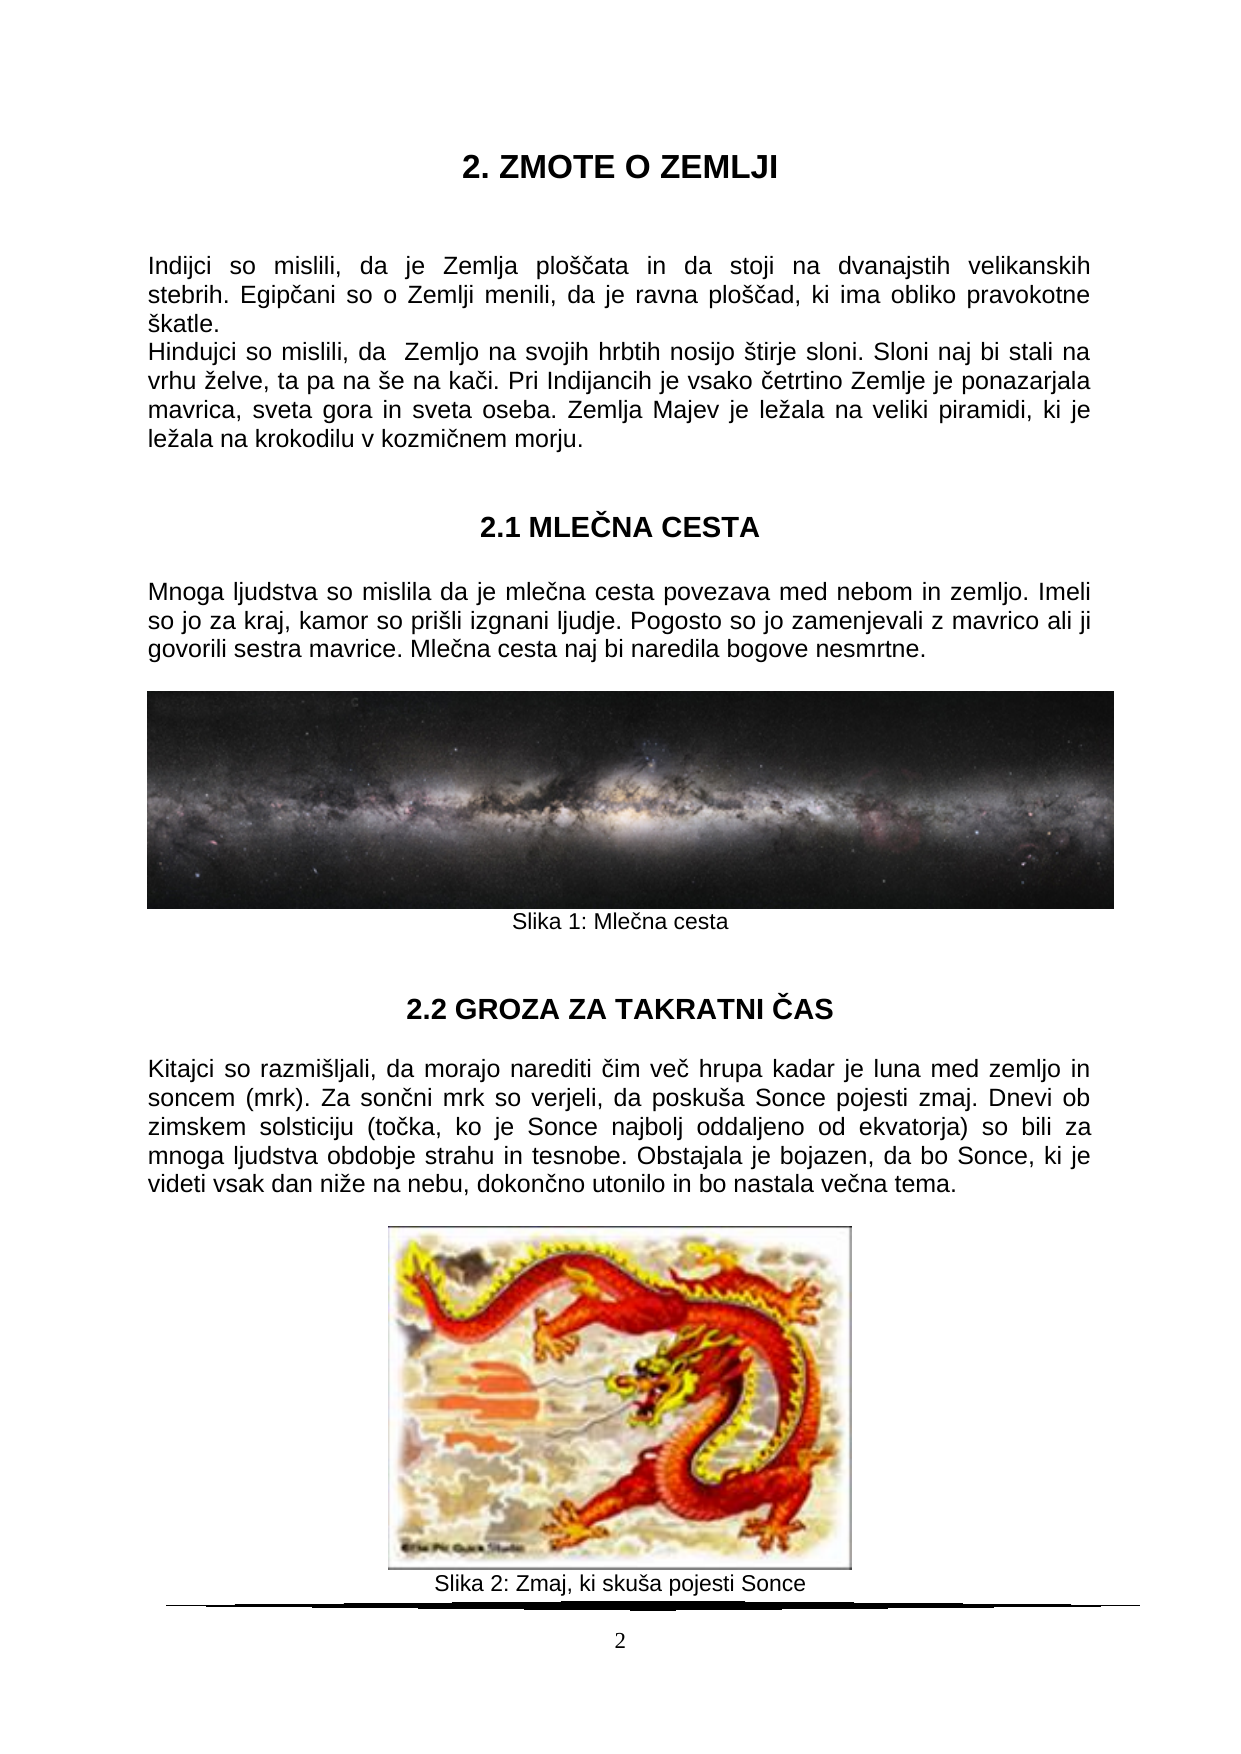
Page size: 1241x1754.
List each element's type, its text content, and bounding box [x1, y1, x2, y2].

text 2.1 MLEČNA CESTA [148, 510, 1093, 543]
picture [388, 1226, 852, 1570]
text Slika 2: Zmaj, ki skuša pojesti Sonce [148, 1570, 1093, 1596]
text Indijci so mislili, da je Zemlja ploščata in da stoji na dvanajstih velikanskih stebrih. Egipčani so o Zemlji menili, da je ravna ploščad, ki ima obliko pravokotne škatle. [148, 251, 1093, 337]
text Slika 1: Mlečna cesta [148, 909, 1093, 934]
text Kitajci so razmišljali, da morajo narediti čim več hrupa kadar je luna med zemljo in soncem (mrk). Za sončni mrk so verjeli, da poskuša Sonce pojesti zmaj. Dnevi ob zimskem solsticiju (točka, ko je Sonce najbolj oddaljeno od ekvatorja) so bili za mnoga ljudstva obdobje strahu in tesnobe. Obstajala je bojazen, da bo Sonce, ki je videti vsak dan niže na nebu, dokončno utonilo in bo nastala večna tema. [148, 1054, 1093, 1198]
text 2.2 GROZA ZA TAKRATNI ČAS [148, 992, 1093, 1026]
text Hindujci so mislili, da Zemljo na svojih hrbtih nosijo štirje sloni. Sloni naj bi stali na vrhu želve, ta pa na še na kači. Pri Indijancih je vsako četrtino Zemlje je ponazarjala mavrica, sveta gora in sveta oseba. Zemlja Majev je ležala na veliki piramidi, ki je ležala na krokodilu v kozmičnem morju. [148, 337, 1093, 452]
text 2. ZMOTE O ZEMLJI [148, 148, 1093, 186]
picture [147, 691, 1114, 909]
text Mnoga ljudstva so mislila da je mlečna cesta povezava med nebom in zemljo. Imeli so jo za kraj, kamor so prišli izgnani ljudje. Pogosto so jo zamenjevali z mavrico ali ji govorili sestra mavrice. Mlečna cesta naj bi naredila bogove nesmrtne. [148, 577, 1093, 663]
